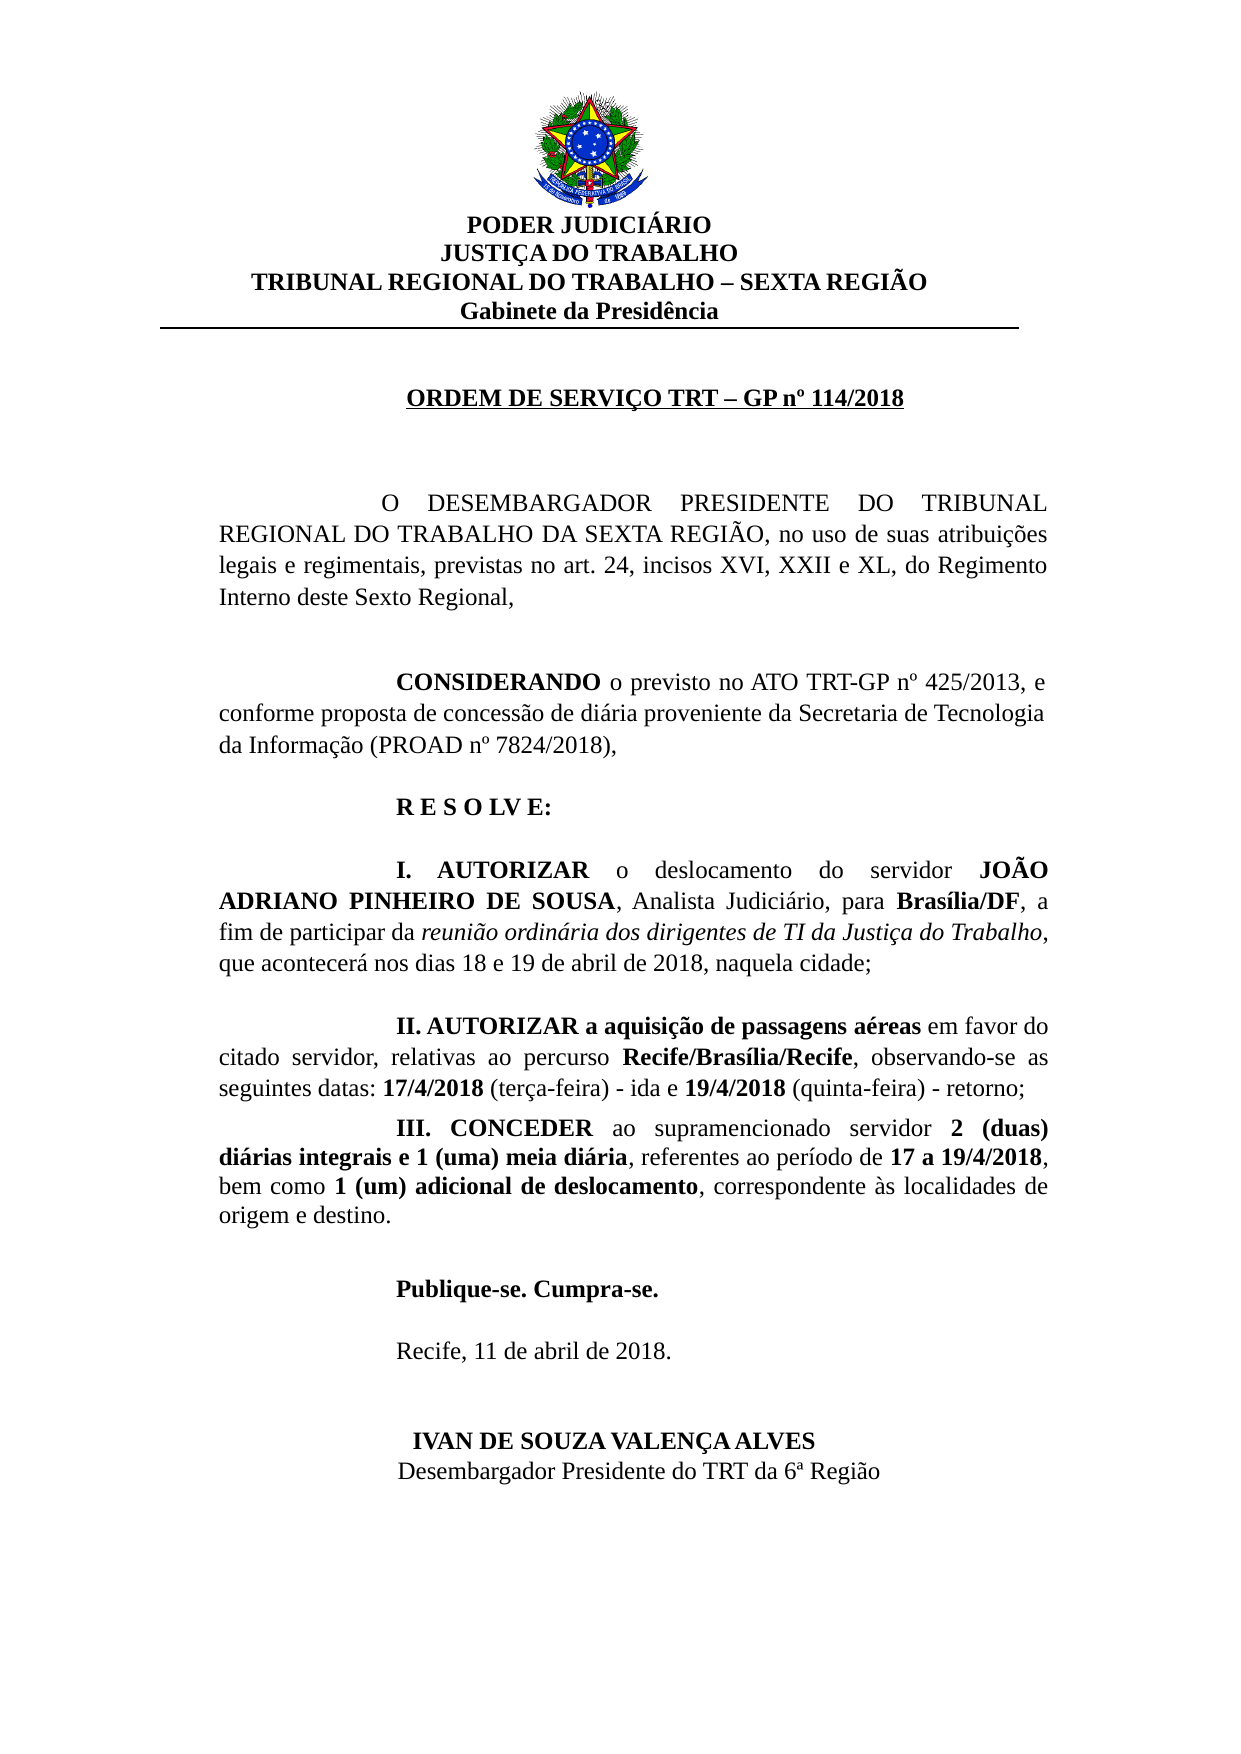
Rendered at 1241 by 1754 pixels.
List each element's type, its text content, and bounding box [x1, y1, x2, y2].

text II. AUTORIZAR a aquisição de passagens aéreas em favor do citado servidor, relativas ao percurso Recife/Brasília/Recife, observando-se as seguintes datas: 17/4/2018 (terça-feira) - ida e 19/4/2018 (quinta-feira) - retorno; [218, 1009, 1048, 1103]
text Recife, 11 de abril de 2018. [218, 1335, 960, 1366]
subtitle ORDEM DE SERVIÇO TRT – GP nº 114/2018 [263, 383, 960, 411]
text Desembargador Presidente do TRT da 6ª Região [218, 1455, 960, 1486]
picture [527, 88, 651, 210]
text CONSIDERANDO o previsto no ATO TRT-GP nº 425/2013, e conforme proposta de concessão de diária proveniente da Secretaria de Tecnologia da Informação (PROAD nº 7824/2018), [218, 666, 1045, 759]
text O DESEMBARGADOR PRESIDENTE DO TRIBUNAL REGIONAL DO TRABALHO DA SEXTA REGIÃO, no uso de suas atribuições legais e regimentais, previstas no art. 24, incisos XVI, XXII e XL, do Regimento Interno deste Sexto Regional, [218, 486, 1048, 611]
text Publique-se. Cumpra-se. [218, 1272, 960, 1303]
text III. CONCEDER ao supramencionado servidor 2 (duas) diárias integrais e 1 (uma) meia diária, referentes ao período de 17 a 19/4/2018, bem como 1 (um) adicional de deslocamento, correspondente às localidades de origem e destino. [218, 1113, 1048, 1228]
text I. AUTORIZAR o deslocamento do servidor JOÃO ADRIANO PINHEIRO DE SOUSA, Analista Judiciário, para Brasília/DF, a fim de participar da reunião ordinária dos dirigentes de TI da Justiça do Trabalho, que acontecerá nos dias 18 e 19 de abril de 2018, naquela cidade; [218, 853, 1048, 978]
text R E S O LV E: [218, 791, 960, 822]
text IVAN DE SOUZA VALENÇA ALVES [218, 1426, 960, 1455]
